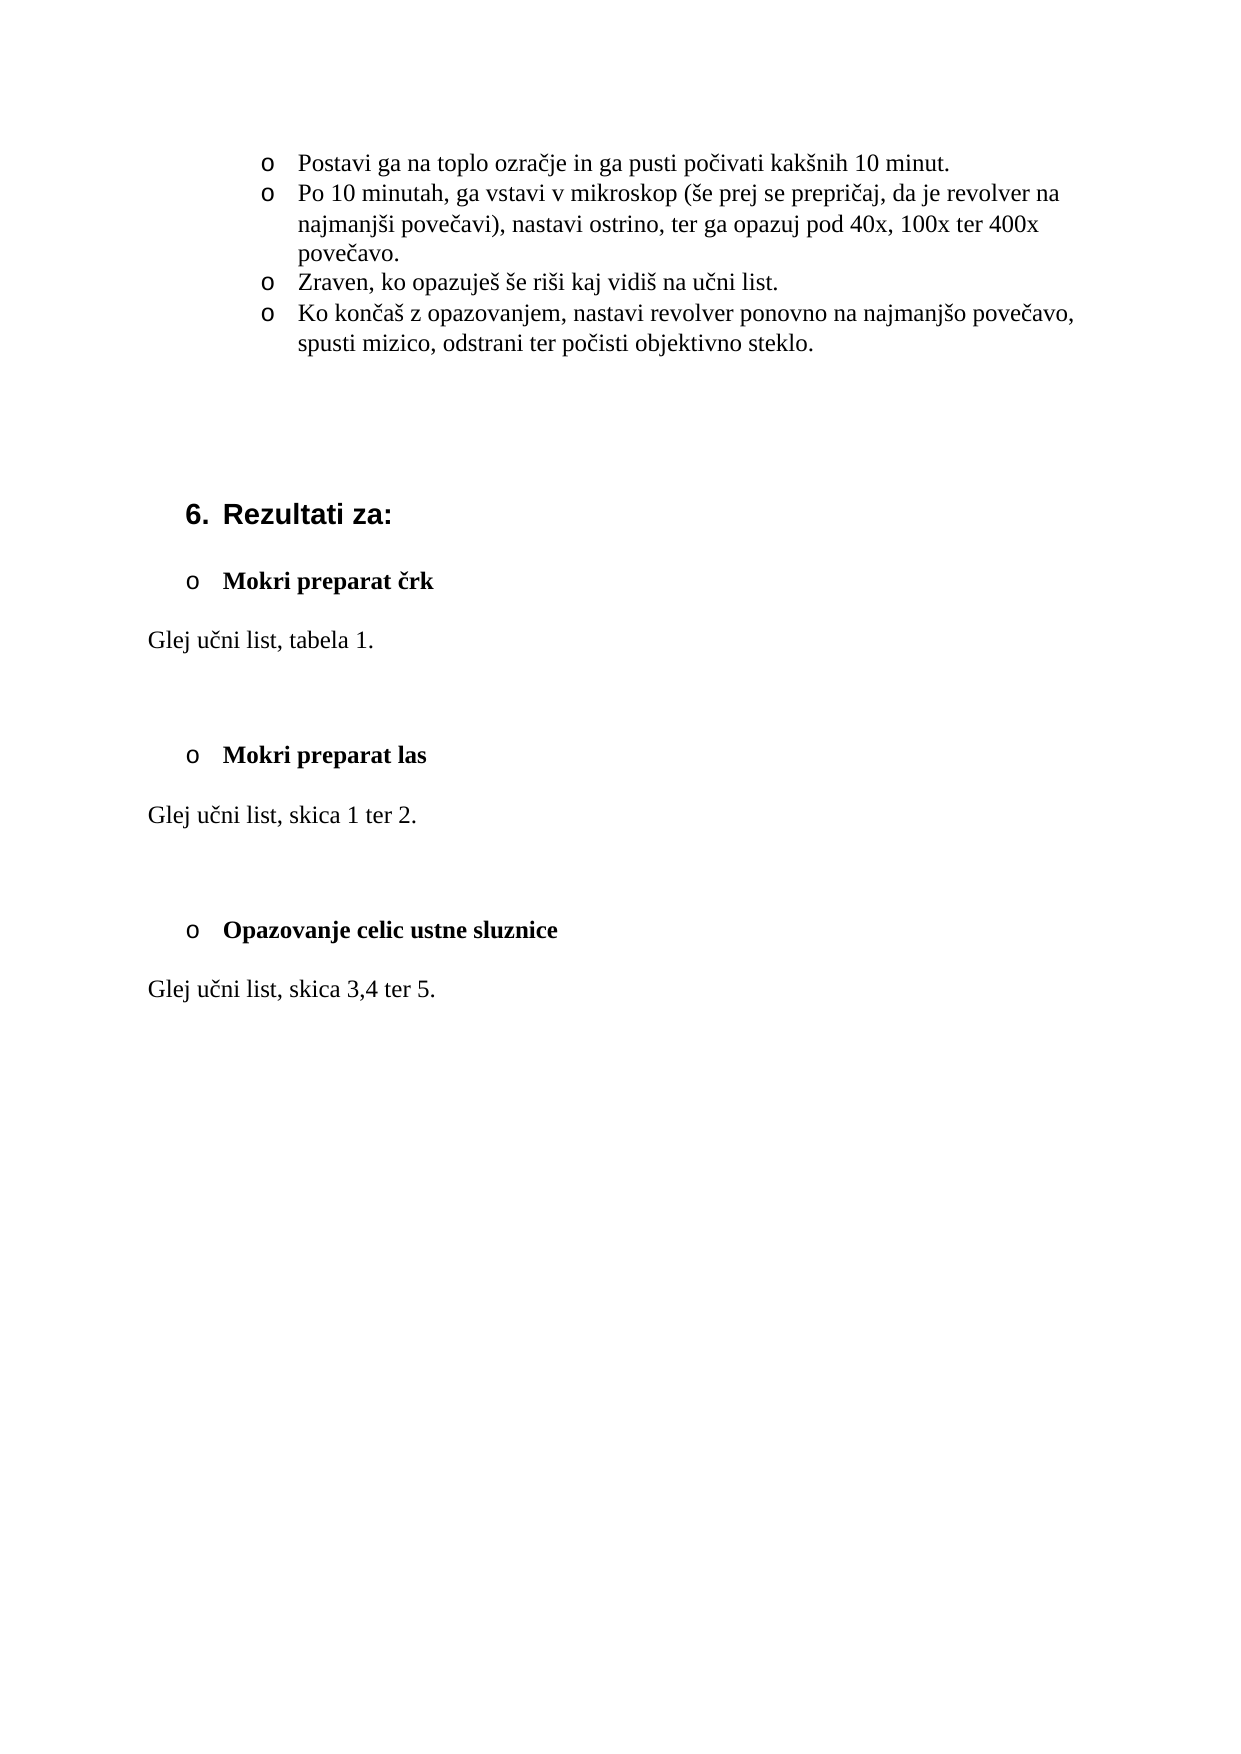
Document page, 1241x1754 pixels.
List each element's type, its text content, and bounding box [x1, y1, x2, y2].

text Glej učni list, skica 3,4 ter 5. [148, 974, 1093, 1003]
list Zraven, ko opazuješ še riši kaj vidiš na učni list. [260, 267, 1093, 298]
list Po 10 minutah, ga vstavi v mikroskop (še prej se prepričaj, da je revolver na najmanjši povečavi), nastavi ostrino, ter ga opazuj pod 40x, 100x ter 400x povečavo. [260, 178, 1093, 267]
list Mokri preparat las [185, 740, 1093, 771]
subtitle Rezultati za: [185, 497, 1093, 531]
text Glej učni list, skica 1 ter 2. [148, 800, 1093, 829]
list Postavi ga na toplo ozračje in ga pusti počivati kakšnih 10 minut. [260, 148, 1093, 178]
list Mokri preparat črk [185, 566, 1093, 597]
list Ko končaš z opazovanjem, nastavi revolver ponovno na najmanjšo povečavo, spusti mizico, odstrani ter počisti objektivno steklo. [260, 298, 1093, 357]
list Opazovanje celic ustne sluznice [185, 915, 1093, 946]
text Glej učni list, tabela 1. [148, 625, 1093, 654]
